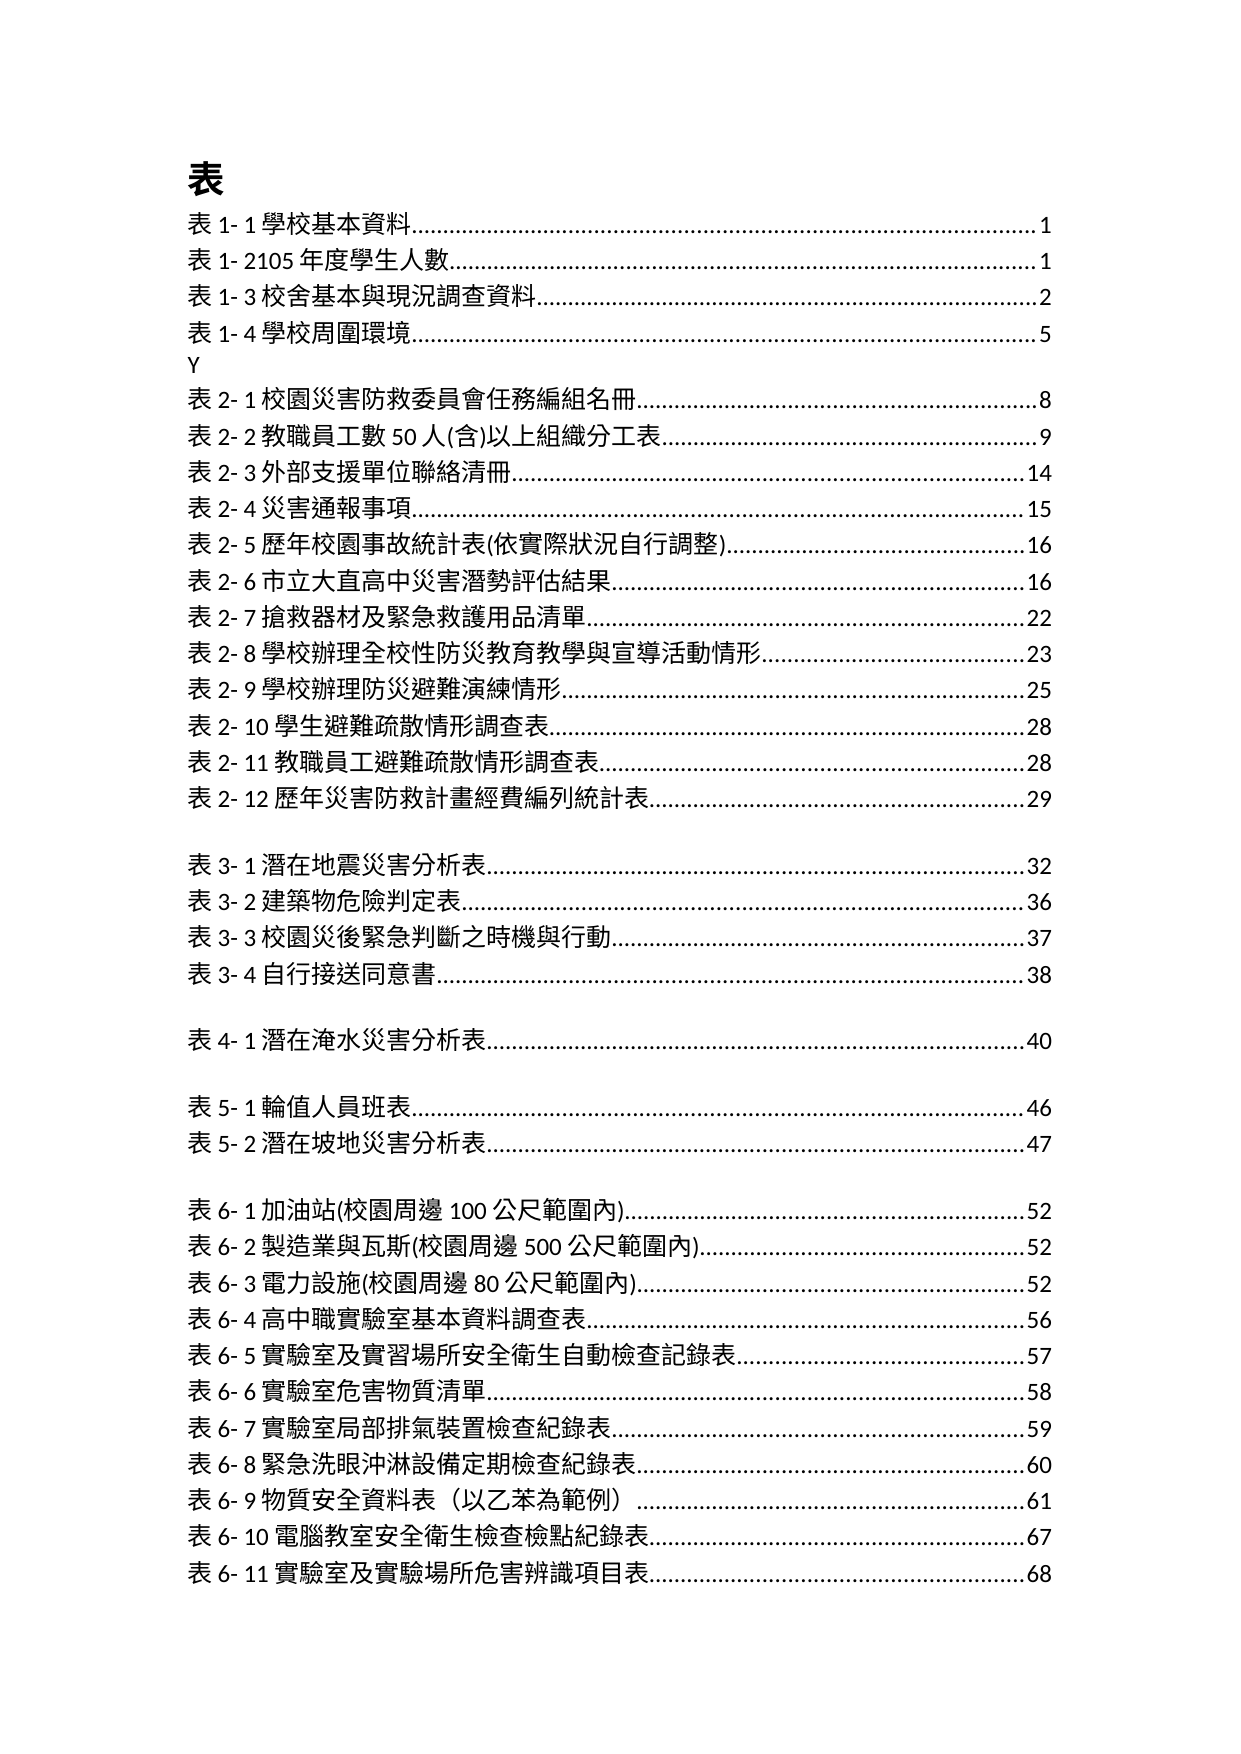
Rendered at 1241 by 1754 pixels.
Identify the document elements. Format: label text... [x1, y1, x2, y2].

text 表2- 1校園災害防救委員會任務編組名冊 8 [187, 380, 1053, 416]
text 表3- 2建築物危險判定表 36 [187, 882, 1053, 918]
text 表2- 9學校辦理防災避難演練情形 25 [187, 670, 1053, 706]
text 表2- 8學校辦理全校性防災教育教學與宣導活動情形 23 [187, 633, 1053, 670]
text Y [187, 349, 1053, 380]
text 表6- 2製造業與瓦斯(校園周邊500公尺範圍內) 52 [187, 1227, 1053, 1263]
text 表6- 1加油站(校園周邊100公尺範圍內) 52 [187, 1191, 1053, 1227]
text 表1- 3校舍基本與現況調查資料 2 [187, 277, 1053, 313]
text 表6- 5實驗室及實習場所安全衛生自動檢查記錄表 57 [187, 1336, 1053, 1372]
text 表3- 4自行接送同意書 38 [187, 954, 1053, 990]
text 表6- 11實驗室及實驗場所危害辨識項目表 68 [187, 1553, 1053, 1589]
text 表2- 5歷年校園事故統計表(依實際狀況自行調整) 16 [187, 525, 1053, 561]
text 表2- 10學生避難疏散情形調查表 28 [187, 706, 1053, 742]
text 表 [187, 150, 1053, 204]
text 表6- 6實驗室危害物質清單 58 [187, 1372, 1053, 1408]
text 表6- 9物質安全資料表（以乙苯為範例） 61 [187, 1481, 1053, 1517]
text 表2- 12歷年災害防救計畫經費編列統計表 29 [187, 778, 1053, 815]
text 表6- 7實驗室局部排氣裝置檢查紀錄表 59 [187, 1408, 1053, 1444]
text 表1- 2105年度學生人數 1 [187, 241, 1053, 277]
text 表5- 1輪值人員班表 46 [187, 1088, 1053, 1124]
text 表2- 6市立大直高中災害潛勢評估結果 16 [187, 561, 1053, 597]
text 表6- 3電力設施(校園周邊80公尺範圍內) 52 [187, 1263, 1053, 1299]
text 表6- 8緊急洗眼沖淋設備定期檢查紀錄表 60 [187, 1444, 1053, 1481]
text 表2- 2教職員工數50人(含)以上組織分工表 9 [187, 416, 1053, 452]
text 表1- 1學校基本資料 1 [187, 204, 1053, 241]
text 表3- 3校園災後緊急判斷之時機與行動 37 [187, 918, 1053, 954]
text 表2- 3外部支援單位聯絡清冊 14 [187, 452, 1053, 488]
text 表1- 4學校周圍環境 5 [187, 313, 1053, 349]
text 表2- 7搶救器材及緊急救護用品清單 22 [187, 597, 1053, 633]
text 表4- 1潛在淹水災害分析表 40 [187, 1021, 1053, 1057]
text 表5- 2潛在坡地災害分析表 47 [187, 1124, 1053, 1160]
text 表6- 10電腦教室安全衛生檢查檢點紀錄表 67 [187, 1517, 1053, 1553]
text 表3- 1潛在地震災害分析表 32 [187, 845, 1053, 882]
text 表2- 4災害通報事項 15 [187, 488, 1053, 525]
text 表2- 11教職員工避難疏散情形調查表 28 [187, 742, 1053, 778]
text 表6- 4高中職實驗室基本資料調查表 56 [187, 1299, 1053, 1336]
